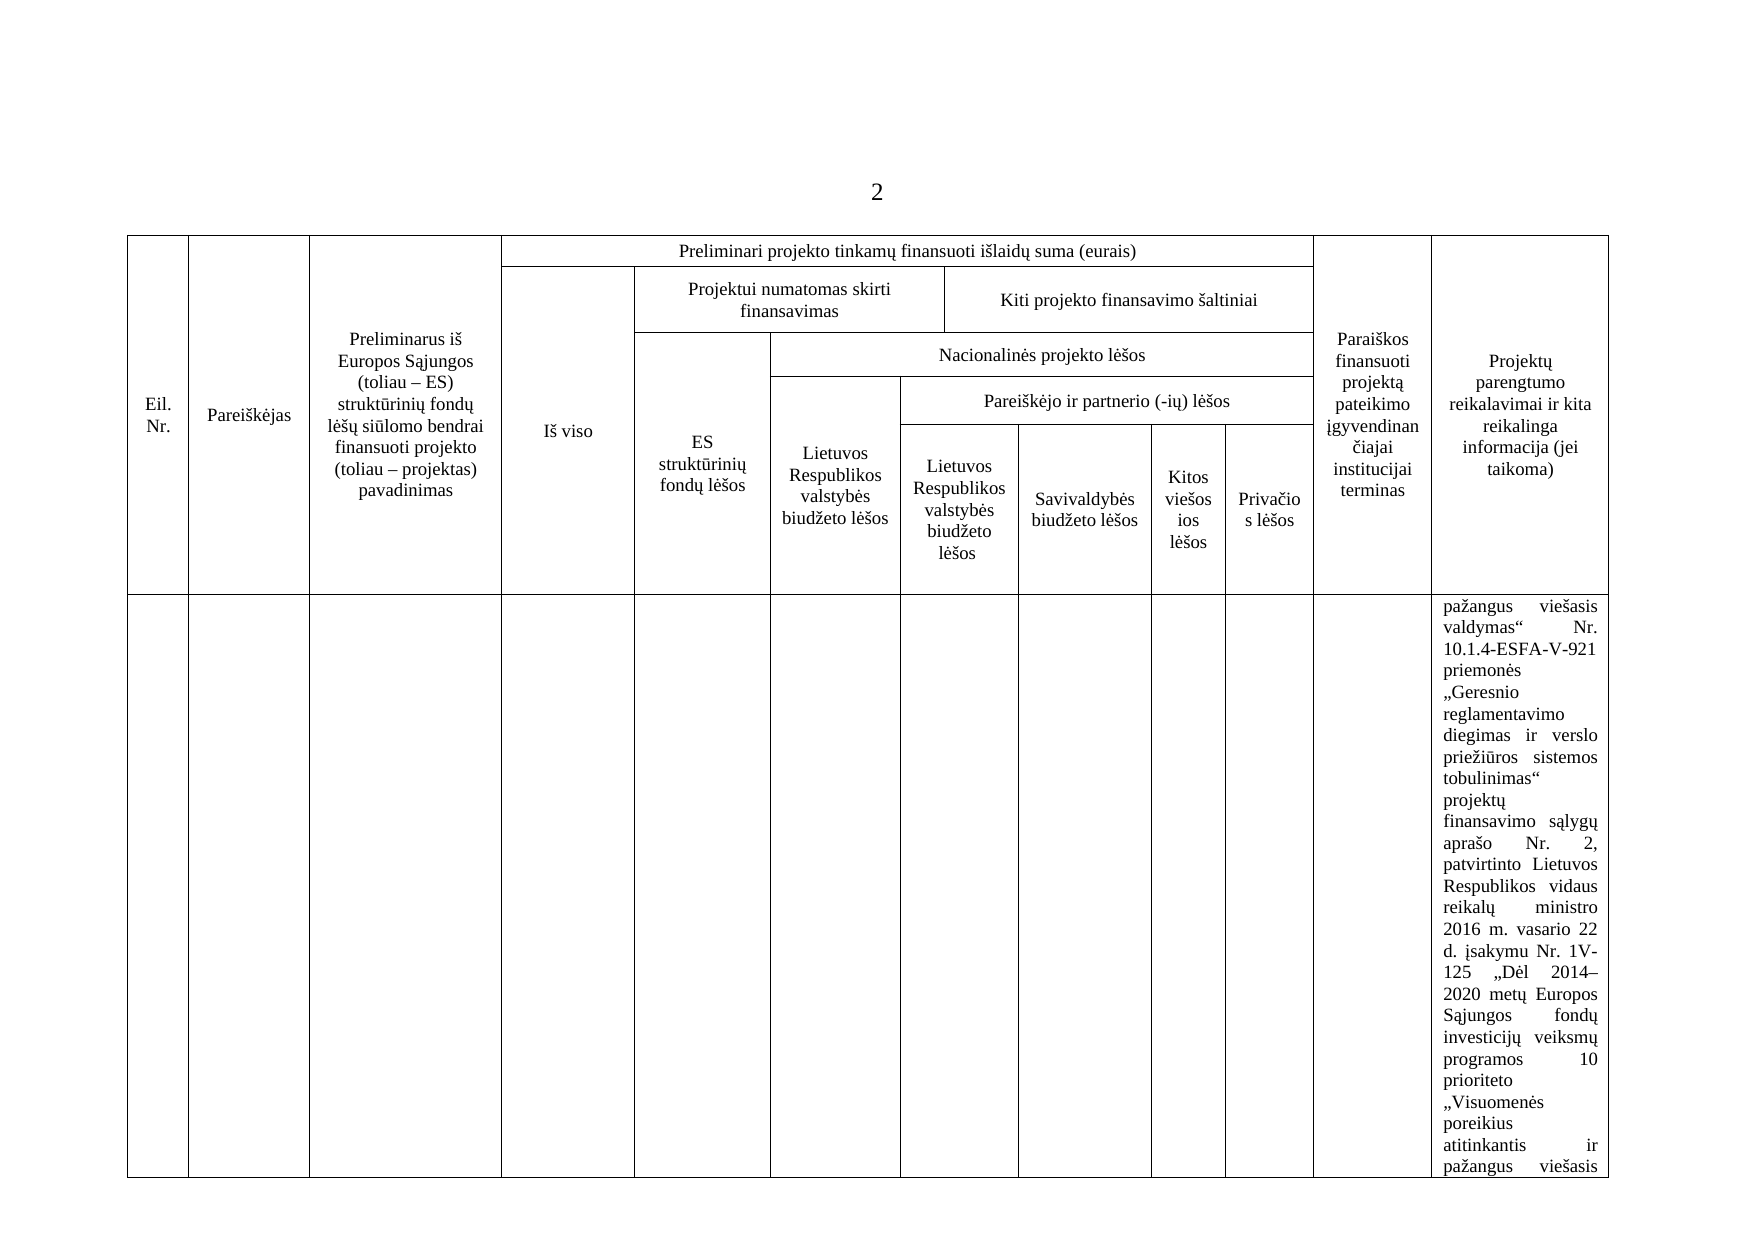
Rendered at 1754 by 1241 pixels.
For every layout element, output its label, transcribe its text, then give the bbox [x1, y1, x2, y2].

table_cell [1226, 595, 1313, 1177]
table_cell [1019, 595, 1151, 1177]
table_cell Iš viso [502, 267, 634, 593]
table_cell pažangus viešasis valdymas“ Nr. 10.1.4-ESFA-V-921 priemonės „Geresnio reglamentavimo diegimas ir verslo priežiūros sistemos tobulinimas“ projektų finansavimo sąlygų aprašo Nr. 2, patvirtinto Lietuvos Respublikos vidaus reikalų ministro 2016 m. vasario 22 d. įsakymu Nr. 1V-125 „Dėl 2014–2020 metų Europos Sąjungos fondų investicijų veiksmų programos 10 prioriteto „Visuomenės poreikius atitinkantis ir pažangus viešasis [1432, 595, 1608, 1177]
table_cell [128, 595, 188, 1177]
table_header Projektų parengtumo reikalavimai ir kita reikalinga informacija (jei taikoma) [1432, 236, 1608, 593]
table_cell Projektui numatomas skirti finansavimas [635, 267, 944, 332]
table_cell Kiti projekto finansavimo šaltiniai [945, 267, 1313, 332]
table_cell Kitos viešosios lėšos [1152, 425, 1225, 593]
table_cell [1152, 595, 1225, 1177]
table_cell [189, 595, 309, 1177]
table_header Paraiškos finansuoti projektą pateikimo įgyvendinančiajai institucijai terminas [1314, 236, 1431, 593]
table_cell [310, 595, 501, 1177]
table_cell [1314, 595, 1431, 1177]
table_cell [635, 595, 770, 1177]
table_cell ES struktūrinių fondų lėšos [635, 333, 770, 593]
table_header Preliminari projekto tinkamų finansuoti išlaidų suma (eurais) [502, 236, 1313, 266]
table_header Preliminarus iš Europos Sąjungos (toliau – ES) struktūrinių fondų lėšų siūlomo bendrai finansuoti projekto (toliau – projektas) pavadinimas [310, 236, 501, 593]
table_cell [771, 595, 900, 1177]
table_cell Lietuvos Respublikos valstybės biudžeto lėšos [771, 377, 900, 593]
table_cell Lietuvos Respublikos valstybės biudžeto lėšos [901, 425, 1018, 593]
table_cell Privačios lėšos [1226, 425, 1313, 593]
table_cell [901, 595, 1018, 1177]
table_header Pareiškėjas [189, 236, 309, 593]
table_cell [502, 595, 634, 1177]
table_header Eil. Nr. [128, 236, 188, 593]
table_cell Pareiškėjo ir partnerio (-ių) lėšos [901, 377, 1313, 424]
table_cell Savivaldybės biudžeto lėšos [1019, 425, 1151, 593]
table_cell Nacionalinės projekto lėšos [771, 333, 1313, 376]
